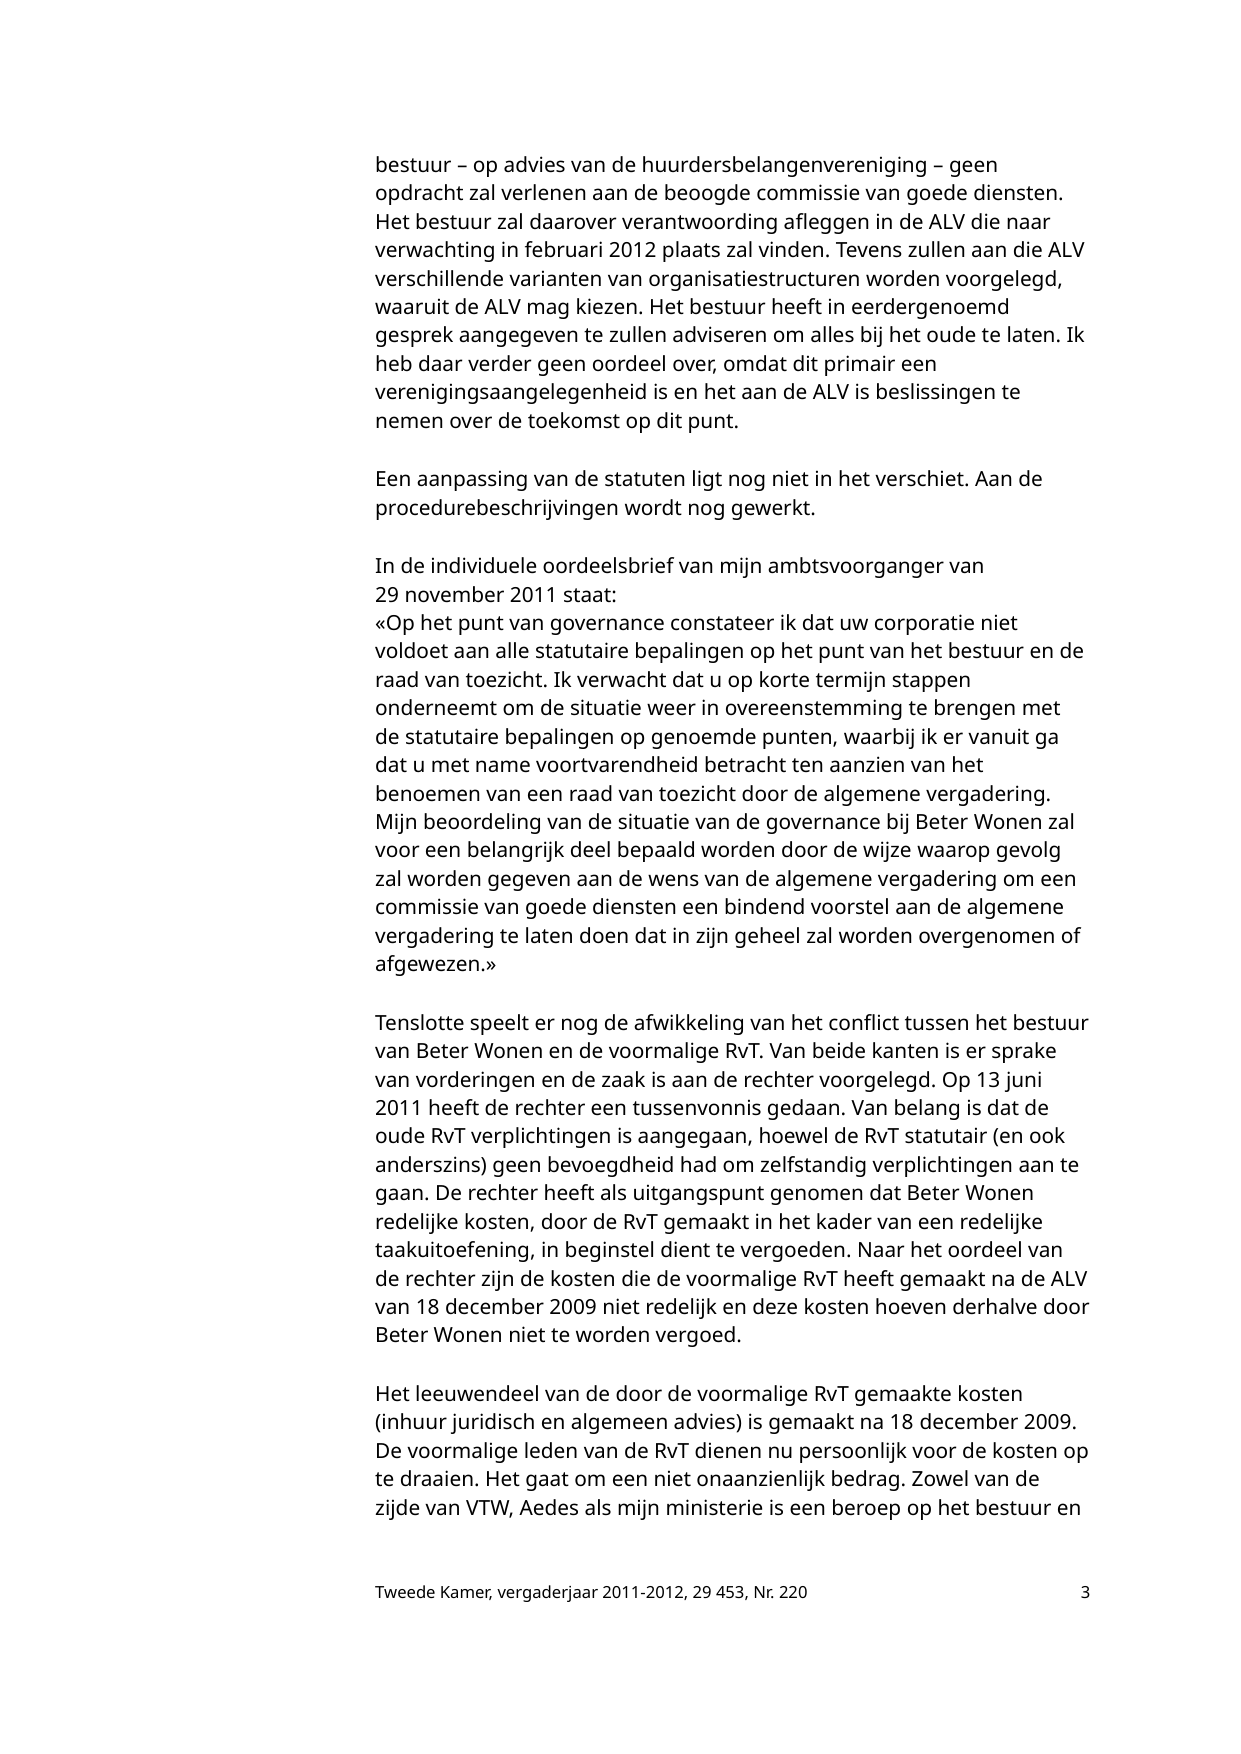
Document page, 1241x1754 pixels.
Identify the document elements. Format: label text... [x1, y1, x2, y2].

text bestuur – op advies van de huurdersbelangenvereniging – geen opdracht zal verlenen aan de beoogde commissie van goede diensten. Het bestuur zal daarover verantwoording afleggen in de ALV die naar verwachting in februari 2012 plaats zal vinden. Tevens zullen aan die ALV verschillende varianten van organisatiestructuren worden voorgelegd, waaruit de ALV mag kiezen. Het bestuur heeft in eerdergenoemd gesprek aangegeven te zullen adviseren om alles bij het oude te laten. Ik heb daar verder geen oordeel over, omdat dit primair een verenigingsaangelegenheid is en het aan de ALV is beslissingen te nemen over de toekomst op dit punt. [375, 150, 1090, 434]
text «Op het punt van governance constateer ik dat uw corporatie niet voldoet aan alle statutaire bepalingen op het punt van het bestuur en de raad van toezicht. Ik verwacht dat u op korte termijn stappen onderneemt om de situatie weer in overeenstemming te brengen met de statutaire bepalingen op genoemde punten, waarbij ik er vanuit ga dat u met name voortvarendheid betracht ten aanzien van het benoemen van een raad van toezicht door de algemene vergadering. Mijn beoordeling van de situatie van de governance bij Beter Wonen zal voor een belangrijk deel bepaald worden door de wijze waarop gevolg zal worden gegeven aan de wens van de algemene vergadering om een commissie van goede diensten een bindend voorstel aan de algemene vergadering te laten doen dat in zijn geheel zal worden overgenomen of afgewezen.» [375, 608, 1090, 978]
text Het leeuwendeel van de door de voormalige RvT gemaakte kosten (inhuur juridisch en algemeen advies) is gemaakt na 18 december 2009. De voormalige leden van de RvT dienen nu persoonlijk voor de kosten op te draaien. Het gaat om een niet onaanzienlijk bedrag. Zowel van de zijde van VTW, Aedes als mijn ministerie is een beroep op het bestuur en [375, 1379, 1090, 1521]
text In de individuele oordeelsbrief van mijn ambtsvoorganger van 29 november 2011 staat: [375, 551, 1090, 608]
text Tenslotte speelt er nog de afwikkeling van het conflict tussen het bestuur van Beter Wonen en de voormalige RvT. Van beide kanten is er sprake van vorderingen en de zaak is aan de rechter voorgelegd. Op 13 juni 2011 heeft de rechter een tussenvonnis gedaan. Van belang is dat de oude RvT verplichtingen is aangegaan, hoewel de RvT statutair (en ook anderszins) geen bevoegdheid had om zelfstandig verplichtingen aan te gaan. De rechter heeft als uitgangspunt genomen dat Beter Wonen redelijke kosten, door de RvT gemaakt in het kader van een redelijke taakuitoefening, in beginstel dient te vergoeden. Naar het oordeel van de rechter zijn de kosten die de voormalige RvT heeft gemaakt na de ALV van 18 december 2009 niet redelijk en deze kosten hoeven derhalve door Beter Wonen niet te worden vergoed. [375, 1008, 1090, 1349]
text Een aanpassing van de statuten ligt nog niet in het verschiet. Aan de procedurebeschrijvingen wordt nog gewerkt. [375, 464, 1090, 521]
